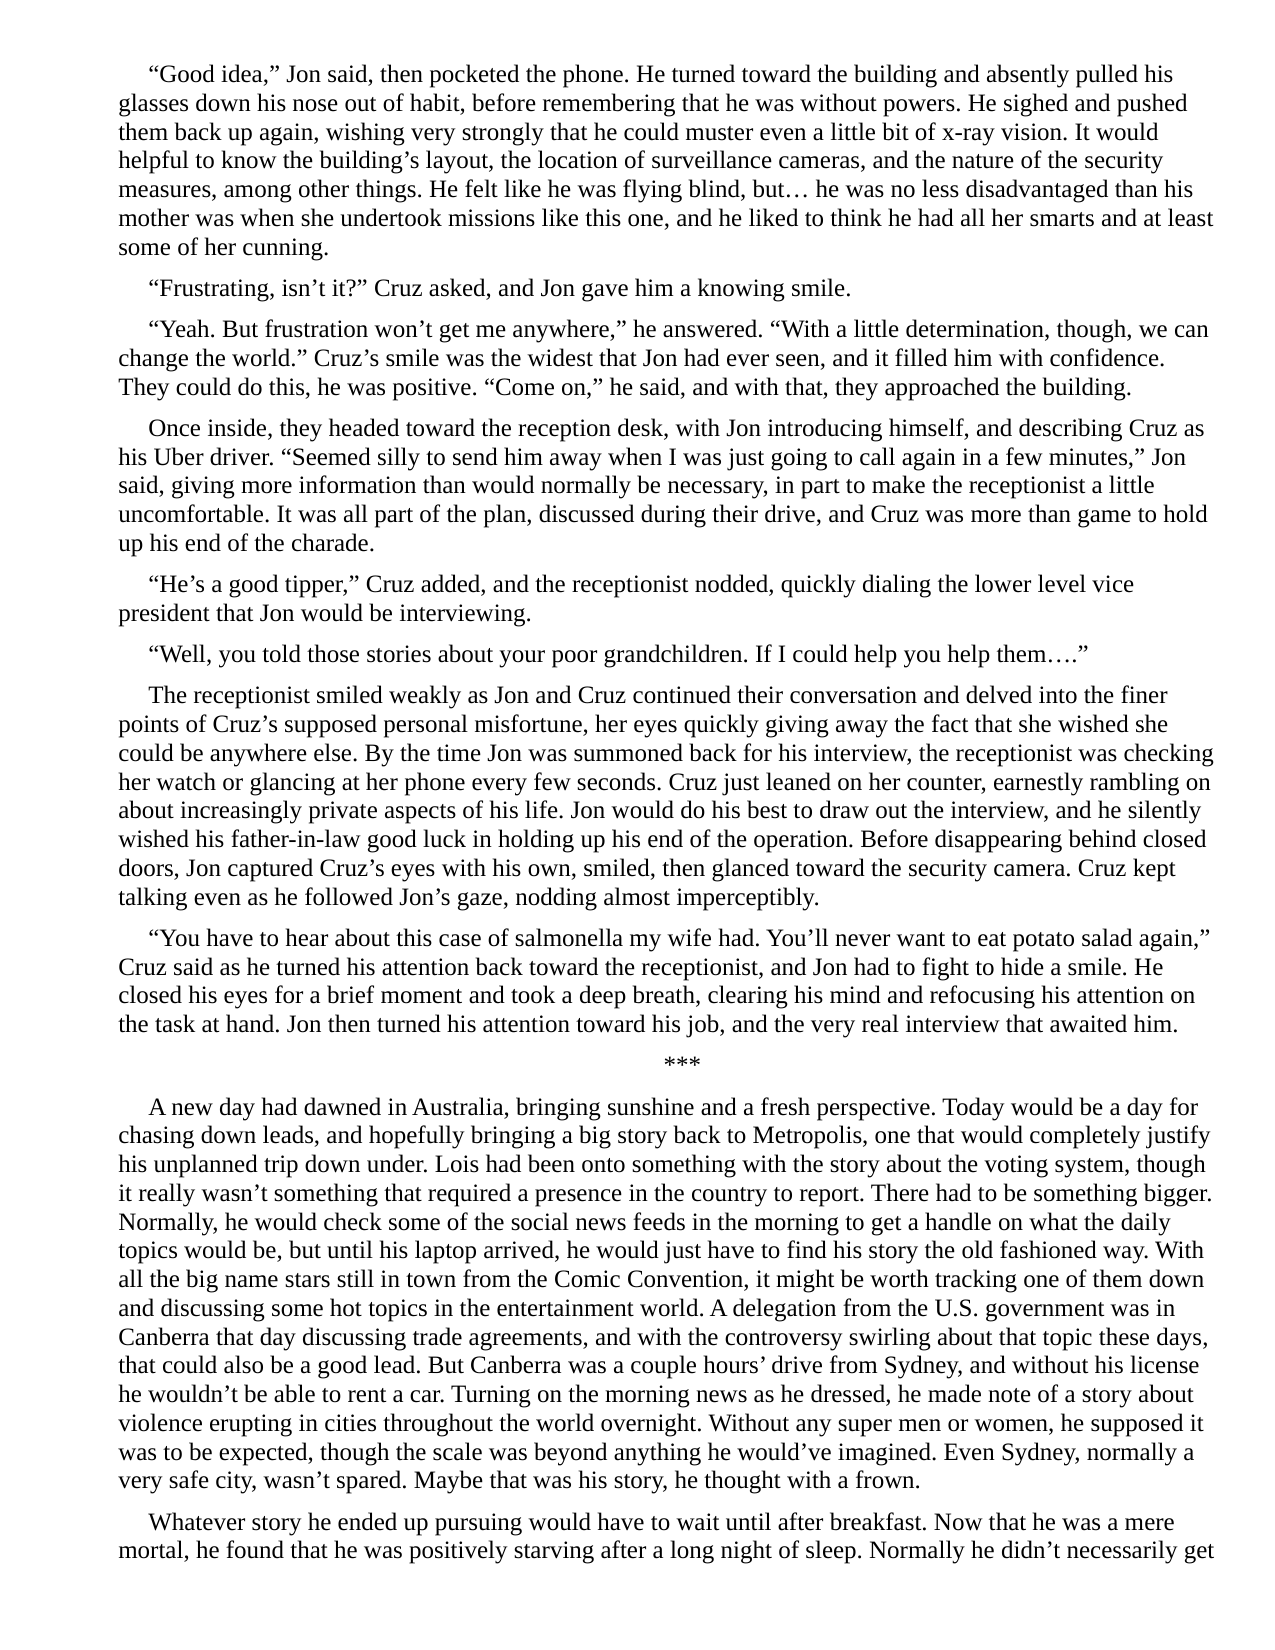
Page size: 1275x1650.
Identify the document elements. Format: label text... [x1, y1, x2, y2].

text A new day had dawned in Australia, bringing sunshine and a fresh perspective. Today would be a day for chasing down leads, and hopefully bringing a big story back to Metropolis, one that would completely justify his unplanned trip down under. Lois had been onto something with the story about the voting system, though it really wasn’t something that required a presence in the country to report. There had to be something bigger. Normally, he would check some of the social news feeds in the morning to get a handle on what the daily topics would be, but until his laptop arrived, he would just have to find his story the old fashioned way. With all the big name stars still in town from the Comic Convention, it might be worth tracking one of them down and discussing some hot topics in the entertainment world. A delegation from the U.S. government was in Canberra that day discussing trade agreements, and with the controversy swirling about that topic these days, that could also be a good lead. But Canberra was a couple hours’ drive from Sydney, and without his license he wouldn’t be able to rent a car. Turning on the morning news as he dressed, he made note of a story about violence erupting in cities throughout the world overnight. Without any super men or women, he supposed it was to be expected, though the scale was beyond anything he would’ve imagined. Even Sydney, normally a very safe city, wasn’t spared. Maybe that was his story, he thought with a frown. [118, 1092, 1216, 1494]
text “Well, you told those stories about your poor grandchildren. If I could help you help them….” [118, 639, 1216, 668]
text Whatever story he ended up pursuing would have to wait until after breakfast. Now that he was a mere mortal, he found that he was positively starving after a long night of sleep. Normally he didn’t necessarily get [118, 1507, 1216, 1564]
text “You have to hear about this case of salmonella my wife had. You’ll never want to eat potato salad again,” Cruz said as he turned his attention back toward the receptionist, and Jon had to fight to hide a smile. He closed his eyes for a brief moment and took a deep breath, clearing his mind and refocusing his attention on the task at hand. Jon then turned his attention toward his job, and the very real interview that awaited him. [118, 923, 1216, 1038]
text Once inside, they headed toward the reception desk, with Jon introducing himself, and describing Cruz as his Uber driver. “Seemed silly to send him away when I was just going to call again in a few minutes,” Jon said, giving more information than would normally be necessary, in part to make the receptionist a little uncomfortable. It was all part of the plan, discussed during their drive, and Cruz was more than game to hold up his end of the charade. [118, 413, 1216, 557]
text “Frustrating, isn’t it?” Cruz asked, and Jon gave him a knowing smile. [118, 273, 1216, 302]
text “Yeah. But frustration won’t get me anywhere,” he answered. “With a little determination, though, we can change the world.” Cruz’s smile was the widest that Jon had ever seen, and it filled him with confidence. They could do this, he was positive. “Come on,” he said, and with that, they approached the building. [118, 314, 1216, 400]
text *** [118, 1050, 1216, 1079]
text “He’s a good tipper,” Cruz added, and the receptionist nodded, quickly dialing the lower level vice president that Jon would be interviewing. [118, 569, 1216, 627]
text The receptionist smiled weakly as Jon and Cruz continued their conversation and delved into the finer points of Cruz’s supposed personal misfortune, her eyes quickly giving away the fact that she wished she could be anywhere else. By the time Jon was summoned back for his interview, the receptionist was checking her watch or glancing at her phone every few seconds. Cruz just leaned on her counter, earnestly rambling on about increasingly private aspects of his life. Jon would do his best to draw out the interview, and he silently wished his father-in-law good luck in holding up his end of the operation. Before disappearing behind closed doors, Jon captured Cruz’s eyes with his own, smiled, then glanced toward the security camera. Cruz kept talking even as he followed Jon’s gaze, nodding almost imperceptibly. [118, 680, 1216, 910]
text “Good idea,” Jon said, then pocketed the phone. He turned toward the building and absently pulled his glasses down his nose out of habit, before remembering that he was without powers. He sighed and pushed them back up again, wishing very strongly that he could muster even a little bit of x-ray vision. It would helpful to know the building’s layout, the location of surveillance cameras, and the nature of the security measures, among other things. He felt like he was flying blind, but… he was no less disadvantaged than his mother was when she undertook missions like this one, and he liked to think he had all her smarts and at least some of her cunning. [118, 59, 1216, 260]
